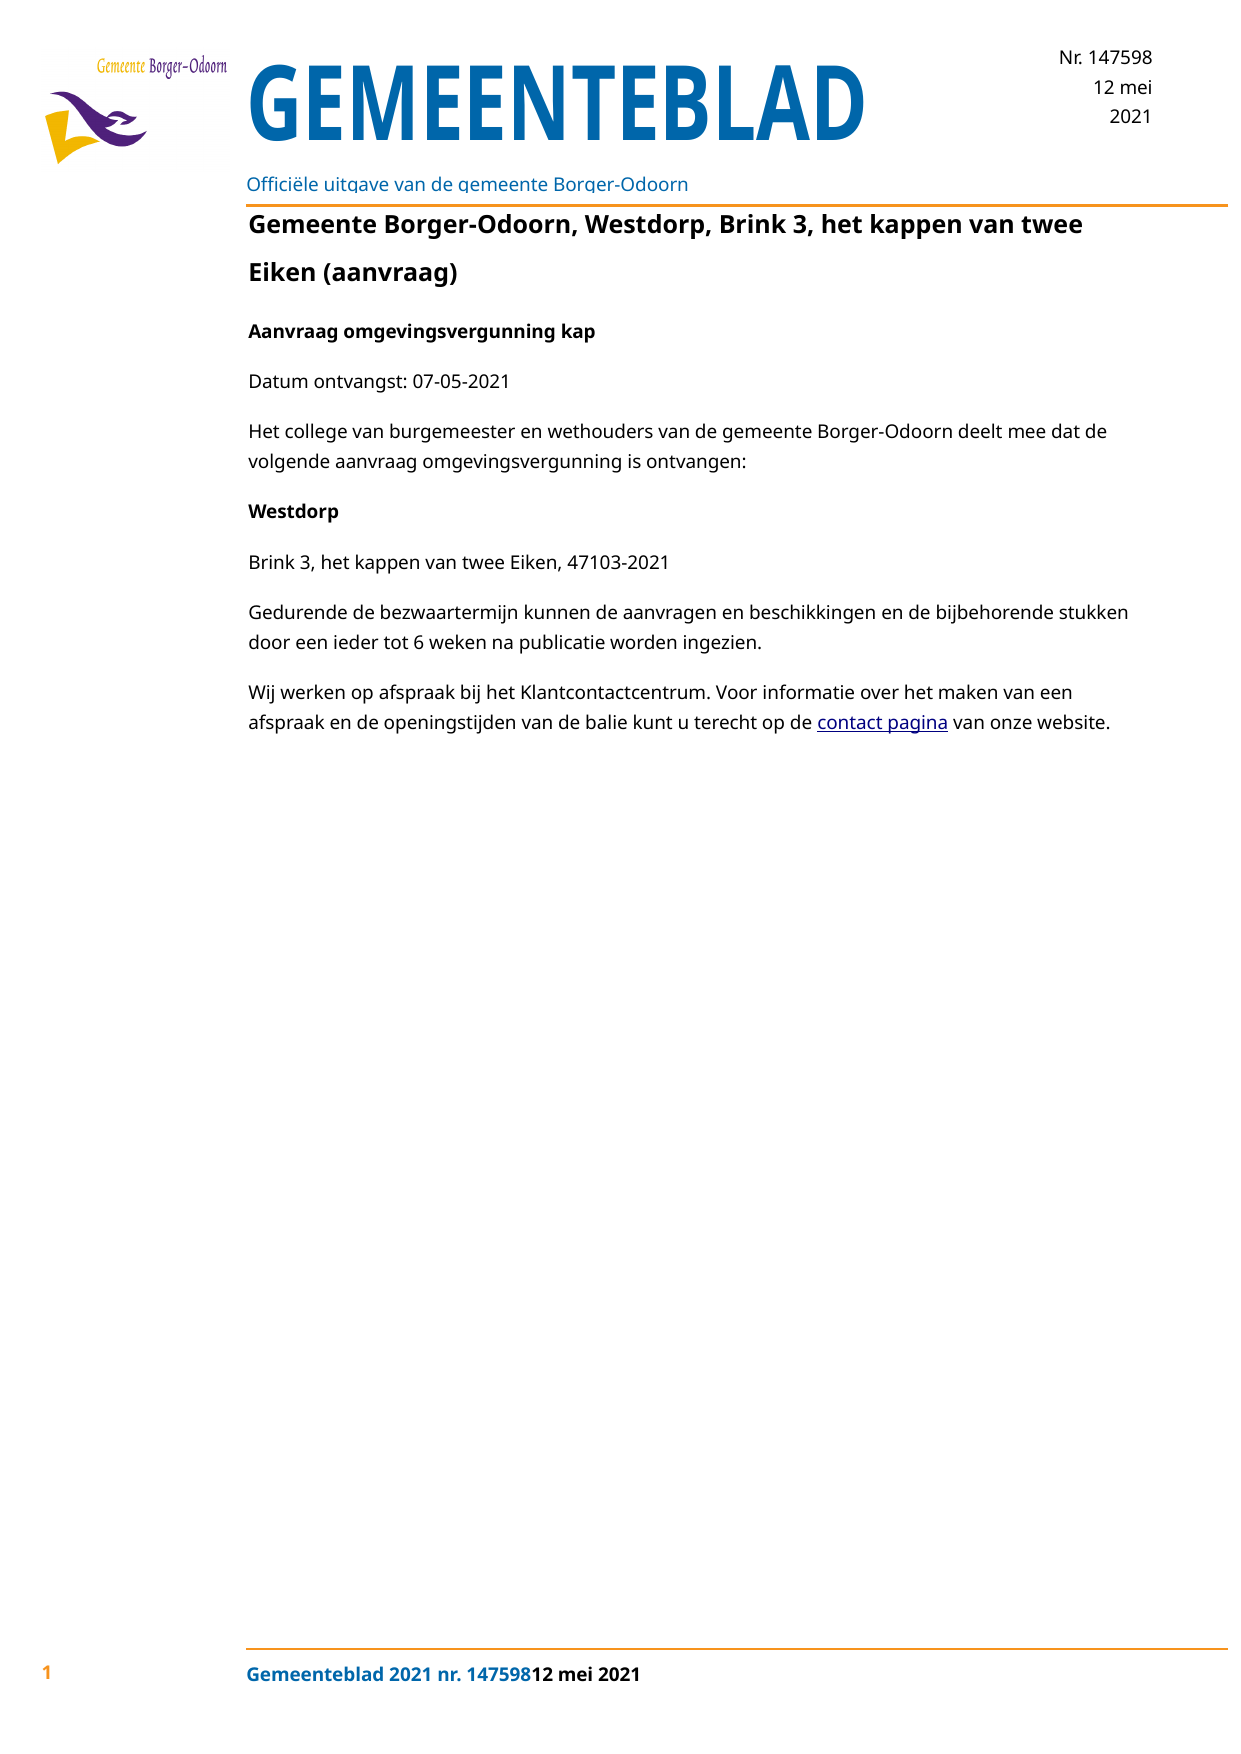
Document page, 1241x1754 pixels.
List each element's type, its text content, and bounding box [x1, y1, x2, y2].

text Brink 3, het kappen van twee Eiken, 47103-2021 [248, 549, 1152, 575]
picture [41, 47, 231, 172]
text Aanvraag omgevingsvergunning kap [248, 318, 1152, 344]
text Wij werken op afspraak bij het Klantcontactcentrum. Voor informatie over het maken van een afspraak en de openingstijden van de balie kunt u terecht op de contact pagina van onze website. [248, 679, 1152, 735]
text Het college van burgemeester en wethouders van de gemeente Borger-Odoorn deelt mee dat de volgende aanvraag omgevingsvergunning is ontvangen: [248, 419, 1152, 474]
text Gemeente Borger-Odoorn, Westdorp, Brink 3, het kappen van twee Eiken (aanvraag) [248, 207, 1152, 288]
text Westdorp [248, 499, 1152, 524]
text Gedurende de bezwaartermijn kunnen de aanvragen en beschikkingen en de bijbehorende stukken door een ieder tot 6 weken na publicatie worden ingezien. [248, 599, 1152, 655]
text Datum ontvangst: 07-05-2021 [248, 368, 1152, 394]
